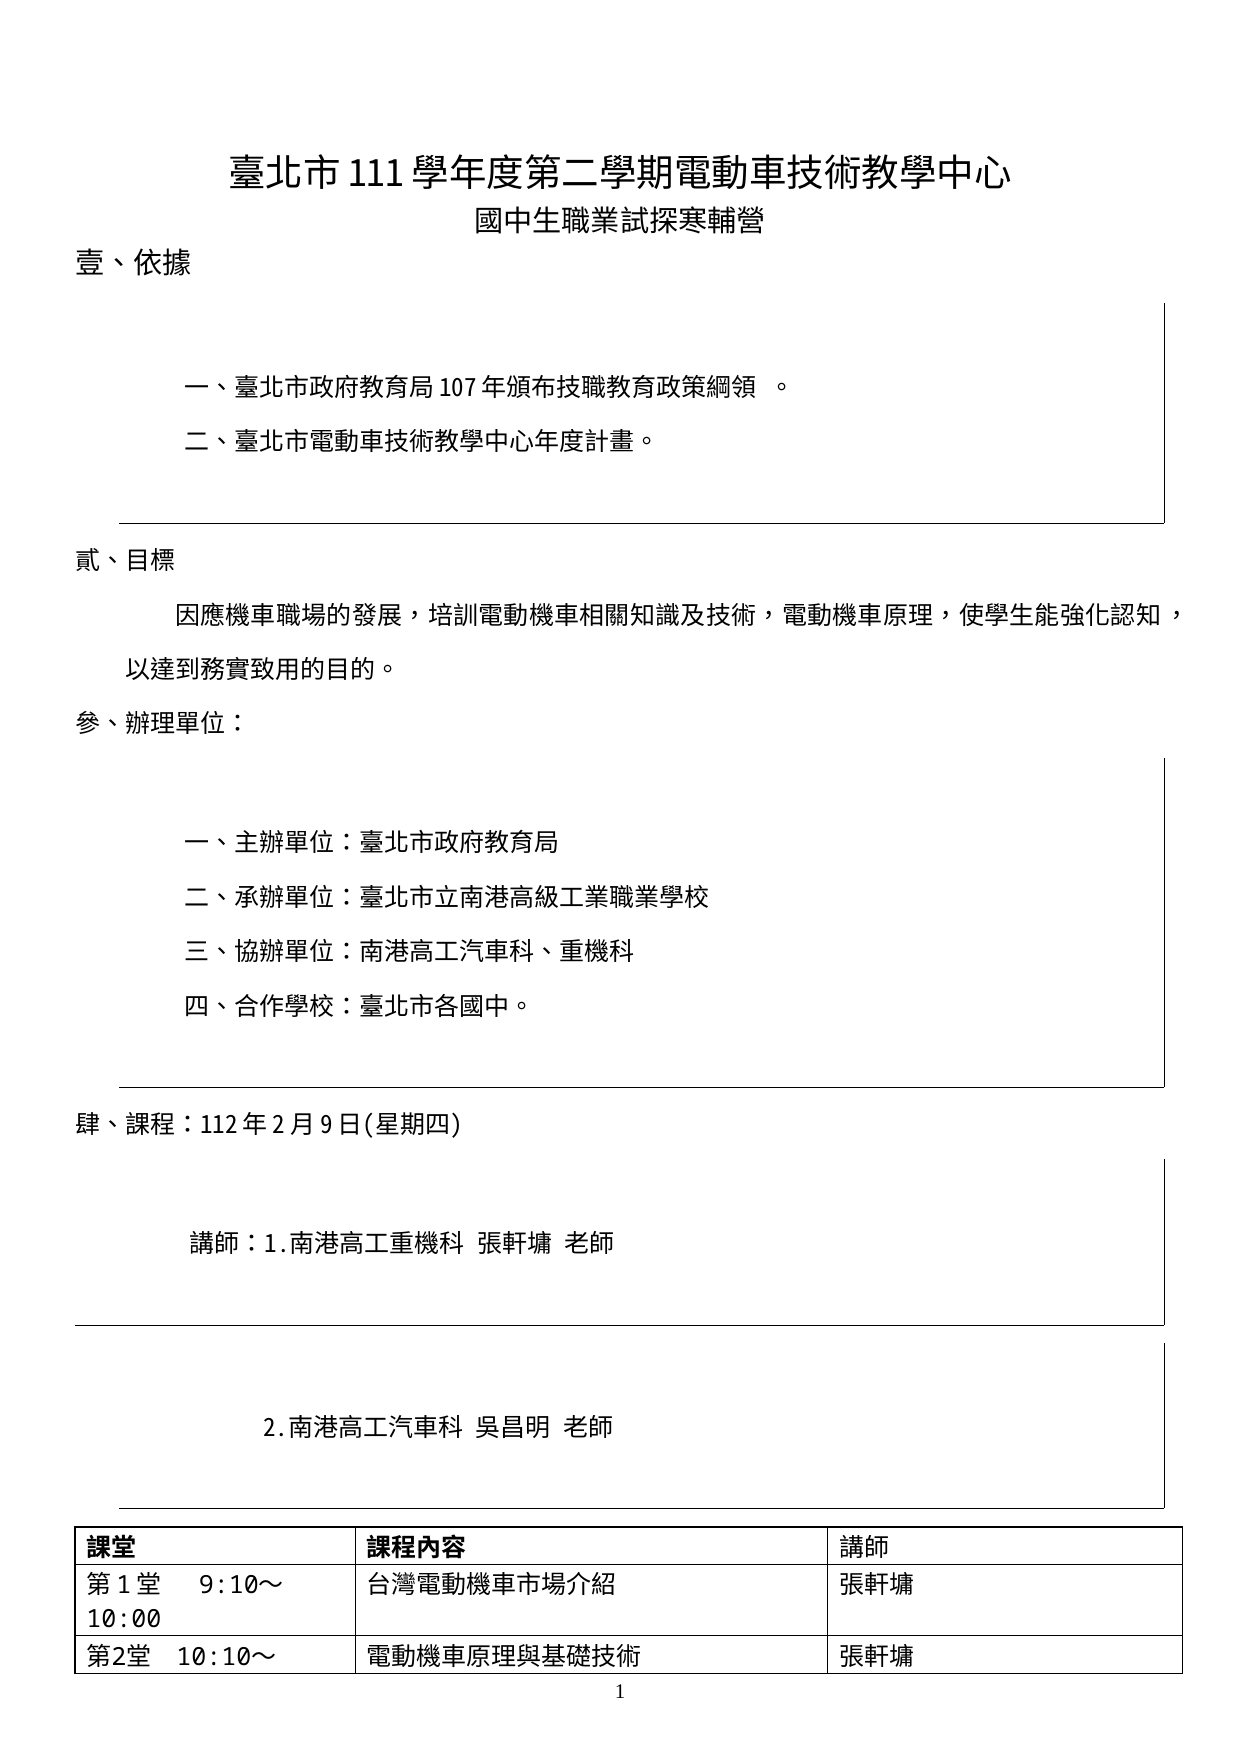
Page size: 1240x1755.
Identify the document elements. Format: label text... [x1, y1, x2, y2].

text 國中生職業試探寒輔營 [75, 197, 1164, 239]
text 參、辦理單位： [75, 704, 1164, 740]
text 二、臺北市電動車技術教學中心年度計畫。 [119, 357, 1164, 523]
text 臺北市111學年度第二學期電動車技術教學中心 [75, 143, 1164, 197]
table_header 課程內容 [356, 1528, 827, 1564]
text 講師：1.南港高工重機科 張軒墉 老師 [75, 1159, 1164, 1325]
text 三、協辦單位：南港高工汽車科、重機科 [119, 867, 1164, 921]
table_header 課堂 [76, 1528, 355, 1564]
text 一、主辦單位：臺北市政府教育局 [119, 758, 1164, 813]
text 一、臺北市政府教育局107年頒布技職教育政策綱領 。 [119, 303, 1164, 357]
text 四、合作學校：臺北市各國中。 [119, 921, 1164, 1087]
text 貳、目標 [75, 541, 1164, 577]
text 二、承辦單位：臺北市立南港高級工業職業學校 [119, 813, 1164, 867]
table_cell 第1堂 9:10～10:00 [76, 1565, 355, 1635]
text 肆、課程：112年2月9日(星期四) [75, 1105, 1164, 1141]
table_cell 台灣電動機車市場介紹 [356, 1565, 827, 1635]
table_cell 電動機車原理與基礎技術 [356, 1636, 827, 1672]
text 壹、依據 [75, 239, 1164, 282]
table_header 講師 [828, 1528, 1182, 1564]
text 因應機車職場的發展，培訓電動機車相關知識及技術，電動機車原理，使學生能強化認知，以達到務實致用的目的。 [125, 595, 1164, 686]
text 2.南港高工汽車科 吳昌明 老師 [119, 1343, 1164, 1508]
table_cell 張軒墉 [828, 1565, 1182, 1635]
table_cell 張軒墉 [828, 1636, 1182, 1672]
table_cell 第2堂 10:10～ [76, 1636, 355, 1672]
